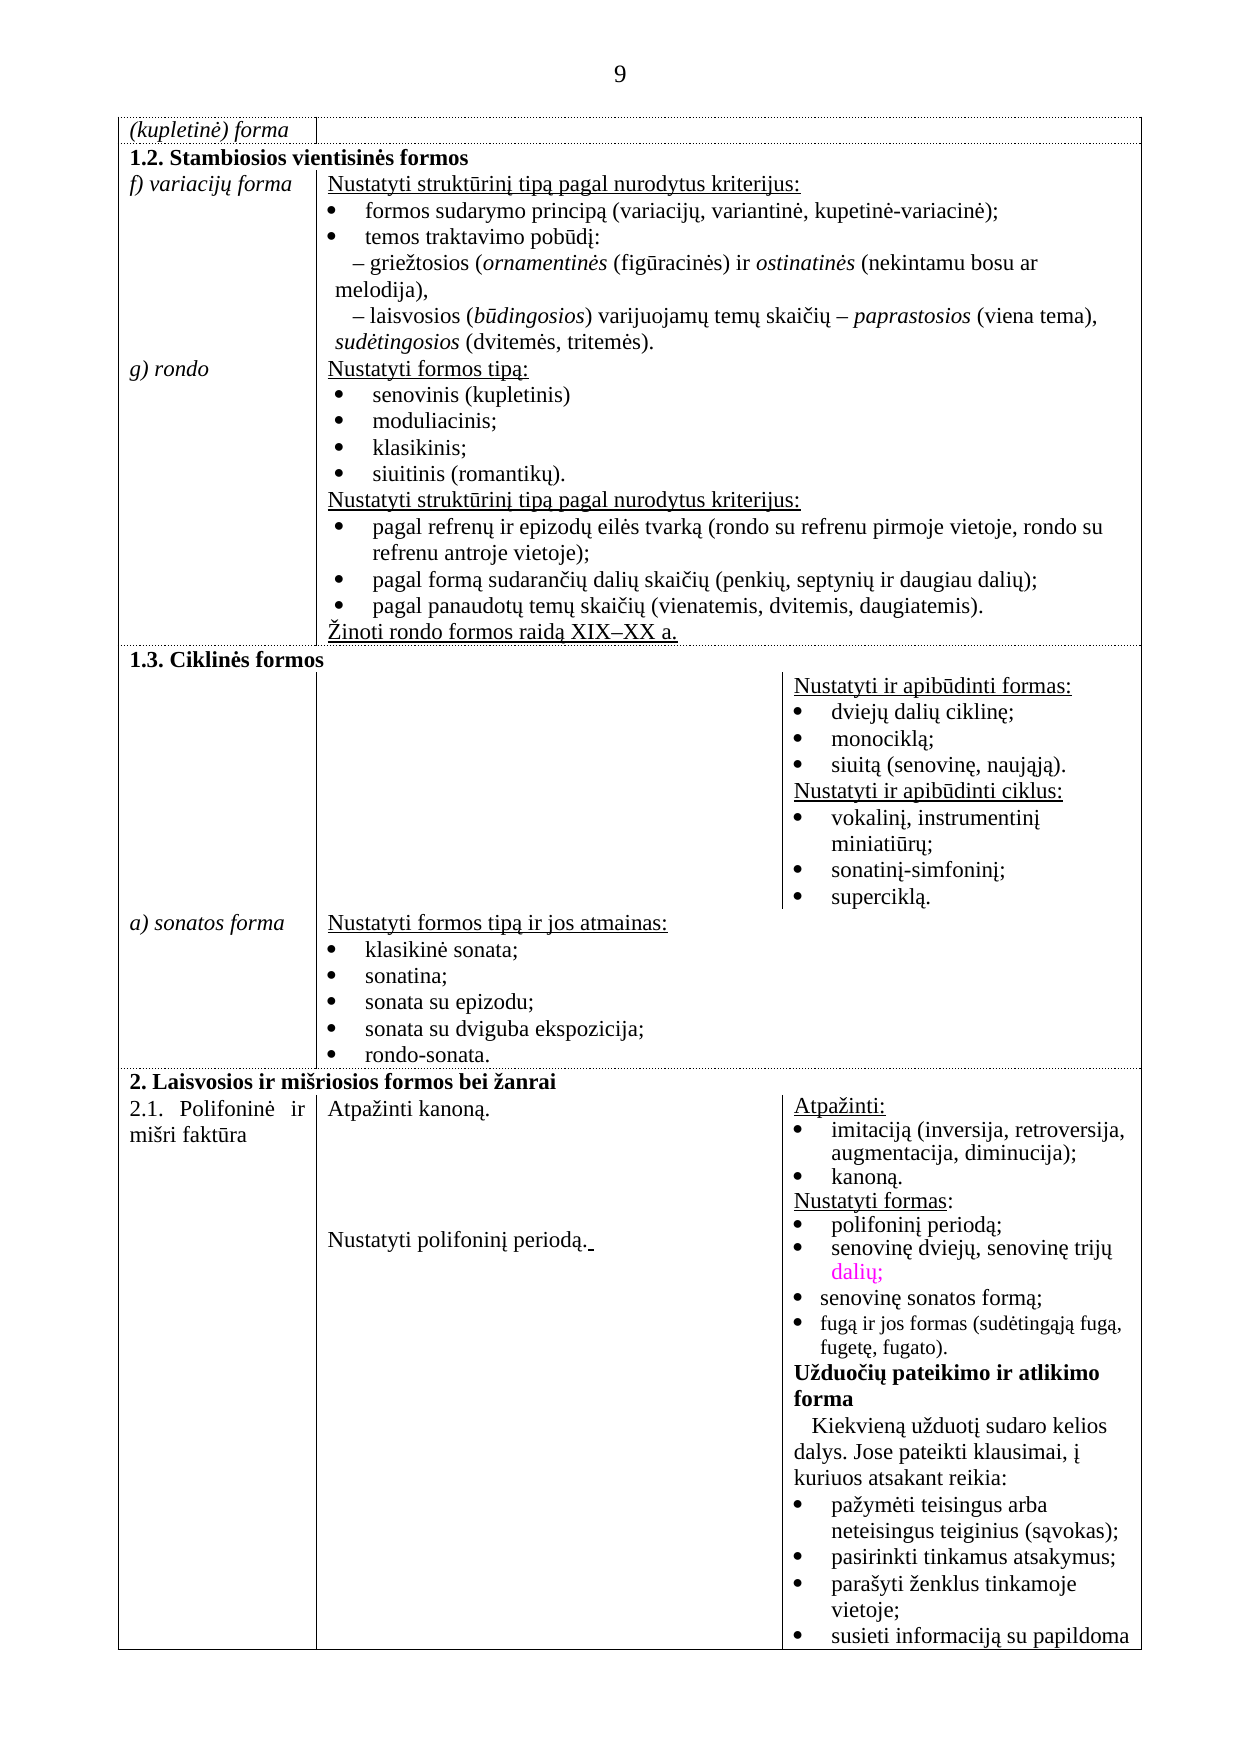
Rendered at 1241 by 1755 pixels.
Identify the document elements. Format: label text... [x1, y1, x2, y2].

table_cell [119, 672, 316, 909]
table_cell g) rondo [119, 355, 316, 645]
table_cell Nustatyti ir apibūdinti formas:  dviejų dalių ciklinę;  monociklą;  siuitą (senovinę, naująją). Nustatyti ir apibūdinti ciklus:  vokalinį, instrumentinį miniatiūrų;  sonatinį-simfoninį;  superciklą. [783, 672, 1141, 909]
table_cell [317, 672, 782, 909]
table_cell 2. Laisvosios ir mišriosios formos bei žanrai [119, 1068, 1141, 1095]
table_cell 1.3. Ciklinės formos [119, 645, 1141, 672]
table_cell Nustatyti formos tipą:  senovinis (kupletinis)  moduliacinis;  klasikinis;  siuitinis (romantikų). Nustatyti struktūrinį tipą pagal nurodytus kriterijus:  pagal refrenų ir epizodų eilės tvarką (rondo su refrenu pirmoje vietoje, rondo su refrenu antroje vietoje);  pagal formą sudarančių dalių skaičių (penkių, septynių ir daugiau dalių);  pagal panaudotų temų skaičių (vienatemis, dvitemis, daugiatemis). Žinoti rondo formos raidą XIX–XX a. [317, 355, 1141, 645]
table_cell a) sonatos forma [119, 909, 316, 1067]
table_cell Atpažinti:  imitaciją (inversija, retroversija, augmentacija, diminucija);  kanoną. Nustatyti formas:  polifoninį periodą;  senovinę dviejų, senovinę trijų dalių;  senovinę sonatos formą;  fugą ir jos formas (sudėtingąją fugą, fugetę, fugato). Užduočių pateikimo ir atlikimo forma Kiekvieną užduotį sudaro kelios dalys. Jose pateikti klausimai, į kuriuos atsakant reikia:  pažymėti teisingus arba neteisingus teiginius (sąvokas);  pasirinkti tinkamus atsakymus;  parašyti ženklus tinkamoje vietoje;  susieti informaciją su papildoma [783, 1095, 1141, 1649]
table_cell 2.1. Polifoninė ir mišri faktūra [119, 1095, 316, 1649]
table_cell (kupletinė) forma [119, 117, 316, 143]
table_cell Nustatyti struktūrinį tipą pagal nurodytus kriterijus:  formos sudarymo principą (variacijų, variantinė, kupetinė-variacinė);  temos traktavimo pobūdį: – griežtosios (ornamentinės (figūracinės) ir ostinatinės (nekintamu bosu ar melodija), – laisvosios (būdingosios) varijuojamų temų skaičių – paprastosios (viena tema), sudėtingosios (dvitemės, tritemės). [317, 170, 1141, 355]
table_cell 1.2. Stambiosios vientisinės formos [119, 143, 1141, 170]
table_cell [317, 117, 1141, 143]
table_cell f) variacijų forma [119, 170, 316, 355]
table_cell Atpažinti kanoną. Nustatyti polifoninį periodą. [317, 1095, 782, 1649]
table_cell Nustatyti formos tipą ir jos atmainas:  klasikinė sonata;  sonatina;  sonata su epizodu;  sonata su dviguba ekspozicija;  rondo-sonata. [317, 909, 1141, 1067]
